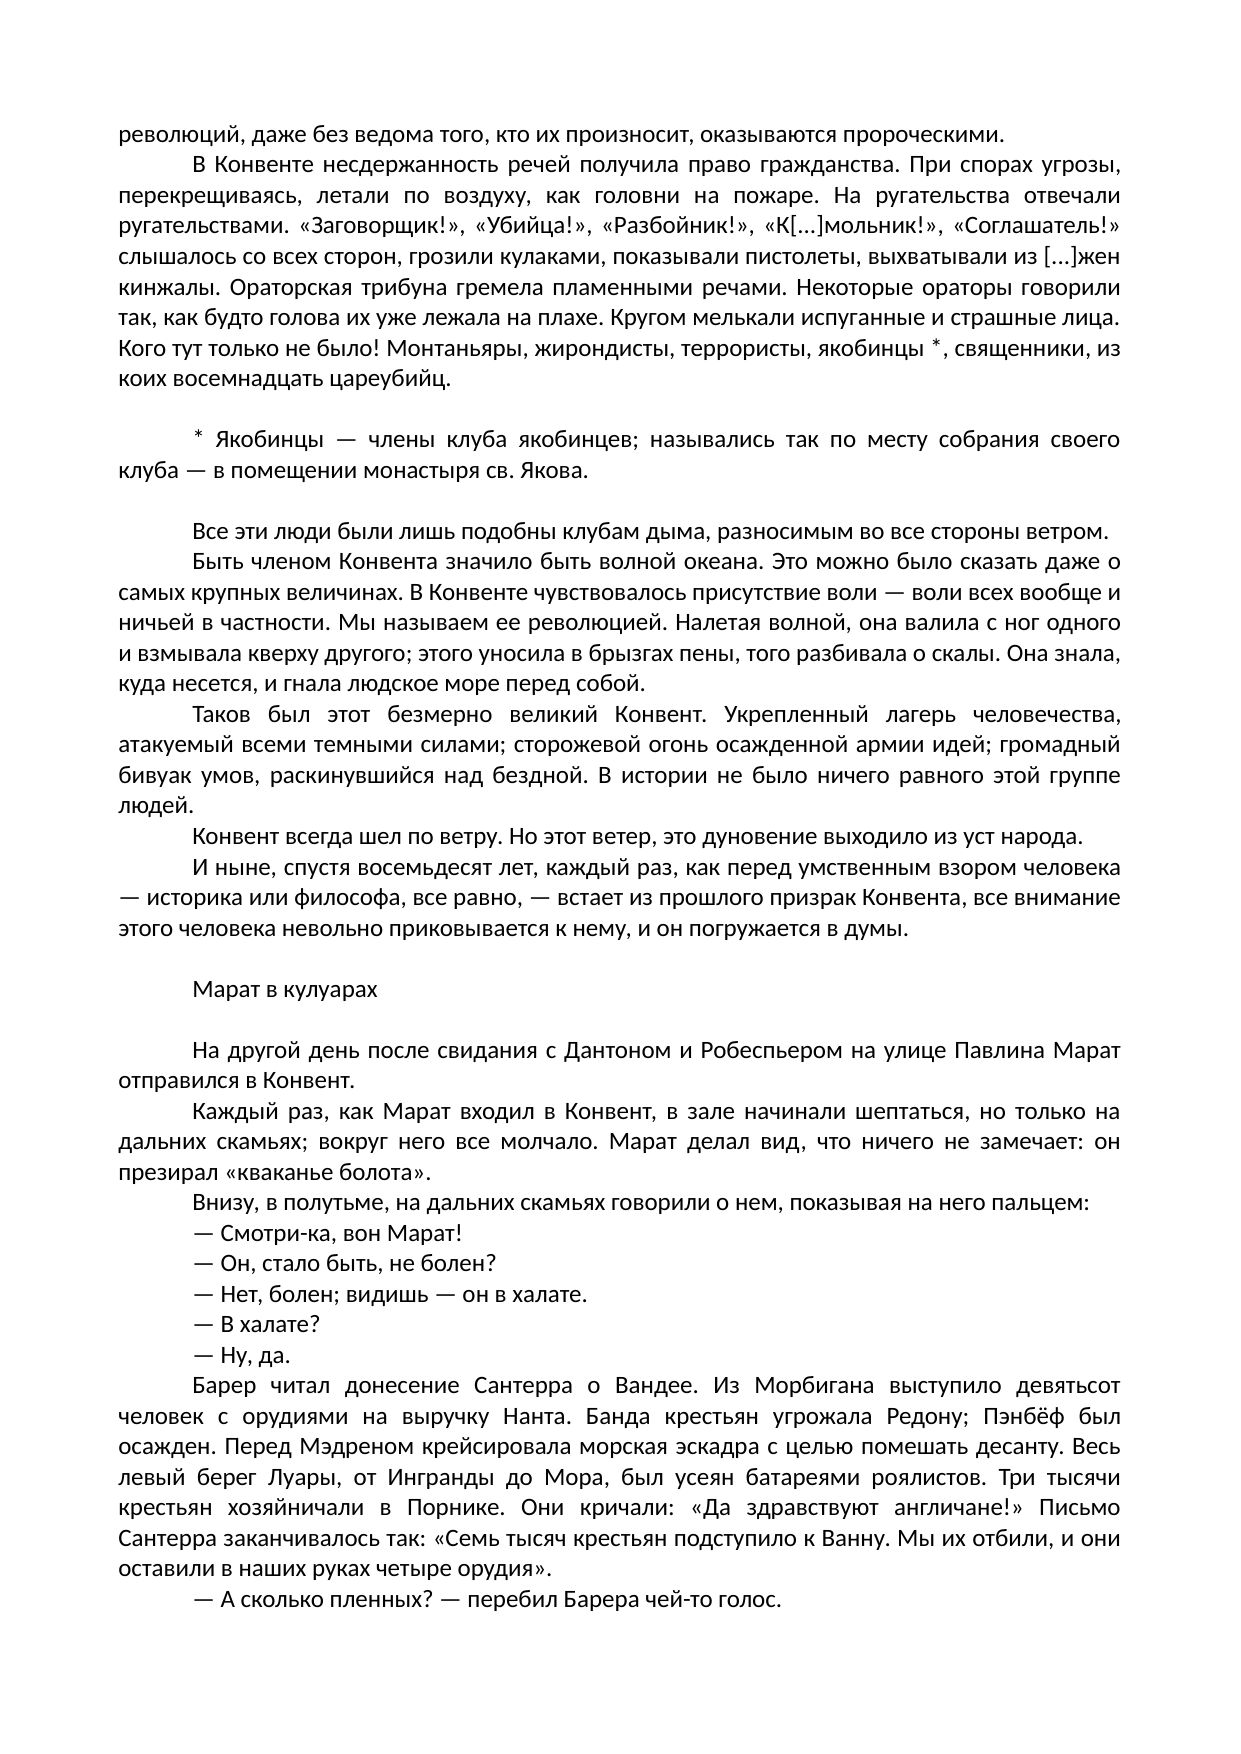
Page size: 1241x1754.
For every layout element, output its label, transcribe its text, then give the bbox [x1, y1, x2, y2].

text — Смотри-ка, вон Марат! [118, 1217, 1122, 1247]
text Быть членом Конвента значило быть волной океана. Это можно было сказать даже о самых крупных величинах. В Конвенте чувствовалось присутствие воли — воли всех вообще и ничьей в частности. Мы называем ее революцией. Налетая волной, она валила с ног одного и взмывала кверху другого; этого уносила в брызгах пены, того разбивала о скалы. Она знала, куда несется, и гнала людское море перед собой. [118, 545, 1122, 698]
text На другой день после свидания с Дантоном и Робеспьером на улице Павлина Марат отправился в Конвент. [118, 1034, 1122, 1095]
text И ныне, спустя восемьдесят лет, каждый раз, как перед умственным взором человека — историка или философа, все равно, — встает из прошлого призрак Конвента, все внимание этого человека невольно приковывается к нему, и он погружается в думы. [118, 851, 1122, 942]
text революций, даже без ведома того, кто их произносит, оказываются пророческими. [118, 118, 1122, 149]
text Все эти люди были лишь подобны клубам дыма, разносимым во все стороны ветром. [118, 515, 1122, 545]
text Таков был этот безмерно великий Конвент. Укрепленный лагерь человечества, атакуемый всеми темными силами; сторожевой огонь осажденной армии идей; громадный бивуак умов, раскинувшийся над бездной. В истории не было ничего равного этой группе людей. [118, 698, 1122, 820]
text В Конвенте несдержанность речей получила право гражданства. При спорах угрозы, перекрещиваясь, летали по воздуху, как головни на пожаре. На ругательства отвечали ругательствами. «Заговорщик!», «Убийца!», «Разбойник!», «К[...]мольник!», «Соглашатель!» слышалось со всех сторон, грозили кулаками, показывали пистолеты, выхватывали из [...]жен кинжалы. Ораторская трибуна гремела пламенными речами. Некоторые ораторы говорили так, как будто голова их уже лежала на плахе. Кругом мелькали испуганные и страшные лица. Кого тут только не было! Монтаньяры, жирондисты, террористы, якобинцы *, священники, из коих восемнадцать цареубийц. [118, 149, 1122, 393]
text Барер читал донесение Сантерра о Вандее. Из Морбигана выступило девятьсот человек с орудиями на выручку Нанта. Банда крестьян угрожала Редону; Пэнбёф был осажден. Перед Мэдреном крейсировала морская эскадра с целью помешать десанту. Весь левый берег Луары, от Ингранды до Мора, был усеян батареями роялистов. Три тысячи крестьян хозяйничали в Порнике. Они кричали: «Да здравствуют англичане!» Письмо Сантерра заканчивалось так: «Семь тысяч крестьян подступило к Ванну. Мы их отбили, и они оставили в наших руках четыре орудия». [118, 1369, 1122, 1583]
text Марат в кулуарах [118, 973, 1122, 1003]
text — Нет, болен; видишь — он в халате. [118, 1278, 1122, 1308]
text Каждый раз, как Марат входил в Конвент, в зале начинали шептаться, но только на дальних скамьях; вокруг него все молчало. Марат делал вид, что ничего не замечает: он презирал «кваканье болота». [118, 1095, 1122, 1186]
text — Он, стало быть, не болен? [118, 1247, 1122, 1278]
text * Якобинцы — члены клуба якобинцев; назывались так по месту собрания своего клуба — в помещении монастыря св. Якова. [118, 423, 1122, 484]
text Внизу, в полутьме, на дальних скамьях говорили о нем, показывая на него пальцем: [118, 1186, 1122, 1217]
text — Ну, да. [118, 1339, 1122, 1369]
text Конвент всегда шел по ветру. Но этот ветер, это дуновение выходило из уст народа. [118, 820, 1122, 851]
text — А сколько пленных? — перебил Барера чей-то голос. [118, 1583, 1122, 1614]
text — В халате? [118, 1308, 1122, 1339]
